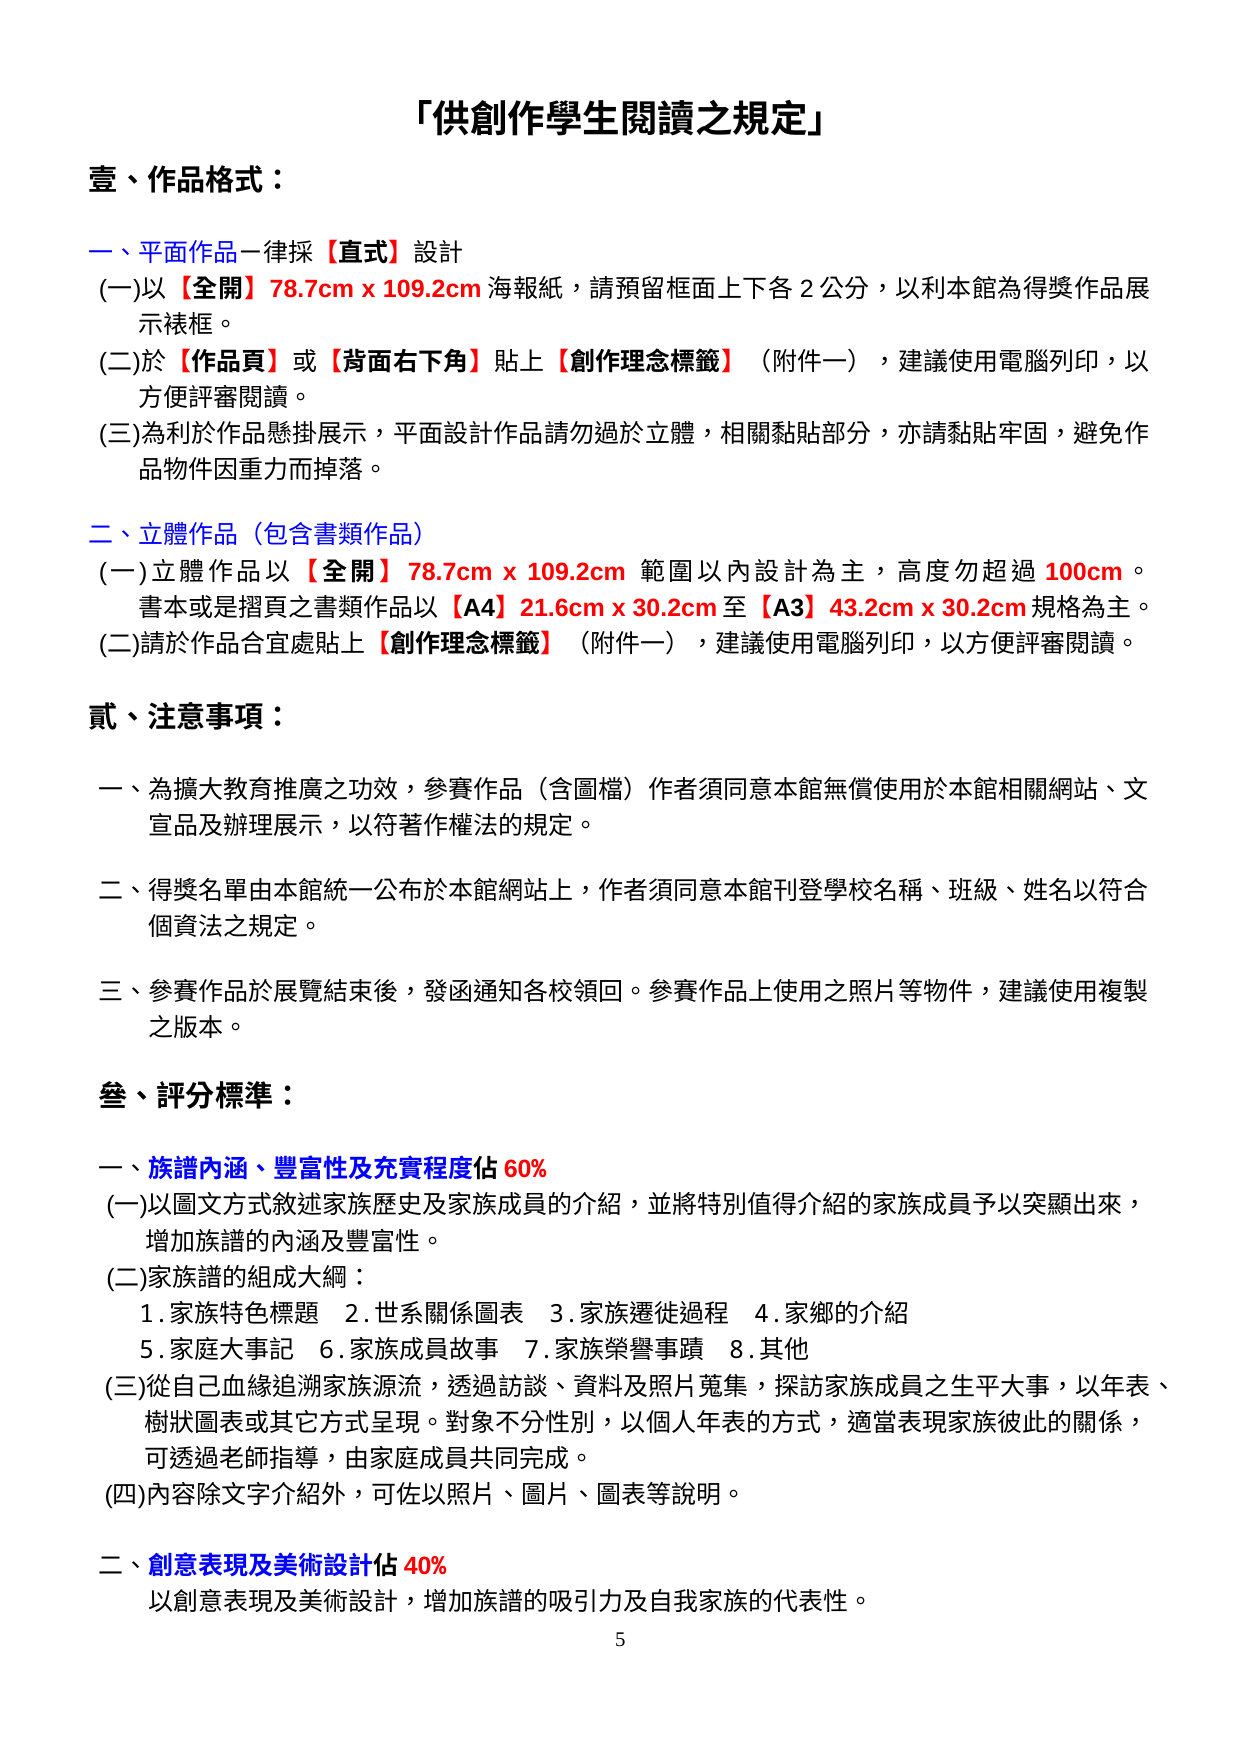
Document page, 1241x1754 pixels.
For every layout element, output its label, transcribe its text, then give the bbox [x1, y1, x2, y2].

text (一)以圖文方式敘述家族歷史及家族成員的介紹，並將特別值得介紹的家族成員予以突顯出來，增加族譜的內涵及豐富性。 [106, 1185, 1152, 1257]
text 一、族譜內涵、豐富性及充實程度佔60% [98, 1149, 1152, 1185]
text 以創意表現及美術設計，增加族譜的吸引力及自我家族的代表性。 [138, 1582, 1152, 1618]
text 貳、注意事項： [89, 693, 1152, 736]
text 壹、作品格式： [89, 156, 1152, 199]
text 叄、評分標準： [98, 1073, 1152, 1115]
text 1.家族特色標題 2.世系關係圖表 3.家族遷徙過程 4.家鄉的介紹 [137, 1294, 1152, 1330]
text (二)家族譜的組成大綱： [106, 1257, 1152, 1294]
text (一)以【全開】78.7cm x 109.2cm海報紙，請預留框面上下各2公分，以利本館為得獎作品展示裱框。 [98, 268, 1152, 341]
text (四)內容除文字介紹外，可佐以照片、圖片、圖表等說明。 [104, 1475, 1152, 1511]
text (二)於【作品頁】或【背面右下角】貼上【創作理念標籤】（附件一），建議使用電腦列印，以方便評審閱讀。 [98, 341, 1152, 413]
text (三)為利於作品懸掛展示，平面設計作品請勿過於立體，相關黏貼部分，亦請黏貼牢固，避免作品物件因重力而掉落。 [98, 413, 1152, 486]
text 一、為擴大教育推廣之功效，參賽作品（含圖檔）作者須同意本館無償使用於本館相關網站、文宣品及辦理展示，以符著作權法的規定。 [98, 769, 1152, 842]
text 「供創作學生閱讀之規定」 [89, 89, 1152, 143]
text (一)立體作品以【全開】78.7cm x 109.2cm 範圍以內設計為主，高度勿超過100cm。 書本或是摺頁之書類作品以【A4】21.6cm x 30.2cm至【A3】43.2cm x 30.2cm規格為主。 [98, 551, 1152, 623]
text 一、平面作品ㄧ律採【直式】設計 [89, 232, 1152, 268]
text 三、參賽作品於展覽結束後，發函通知各校領回。參賽作品上使用之照片等物件，建議使用複製之版本。 [98, 972, 1152, 1044]
text 二、立體作品（包含書類作品） [89, 515, 1152, 551]
text 5.家庭大事記 6.家族成員故事 7.家族榮譽事蹟 8.其他 [137, 1330, 1152, 1366]
text (三)從自己血緣追溯家族源流，透過訪談、資料及照片蒐集，探訪家族成員之生平大事，以年表、樹狀圖表或其它方式呈現。對象不分性別，以個人年表的方式，適當表現家族彼此的關係，可透過老師指導，由家庭成員共同完成。 [104, 1366, 1152, 1475]
text 二、得獎名單由本館統一公布於本館網站上，作者須同意本館刊登學校名稱、班級、姓名以符合個資法之規定。 [98, 870, 1152, 943]
text 二、創意表現及美術設計佔40% [98, 1545, 1152, 1582]
text (二)請於作品合宜處貼上【創作理念標籤】（附件一），建議使用電腦列印，以方便評審閱讀。 [98, 623, 1152, 660]
